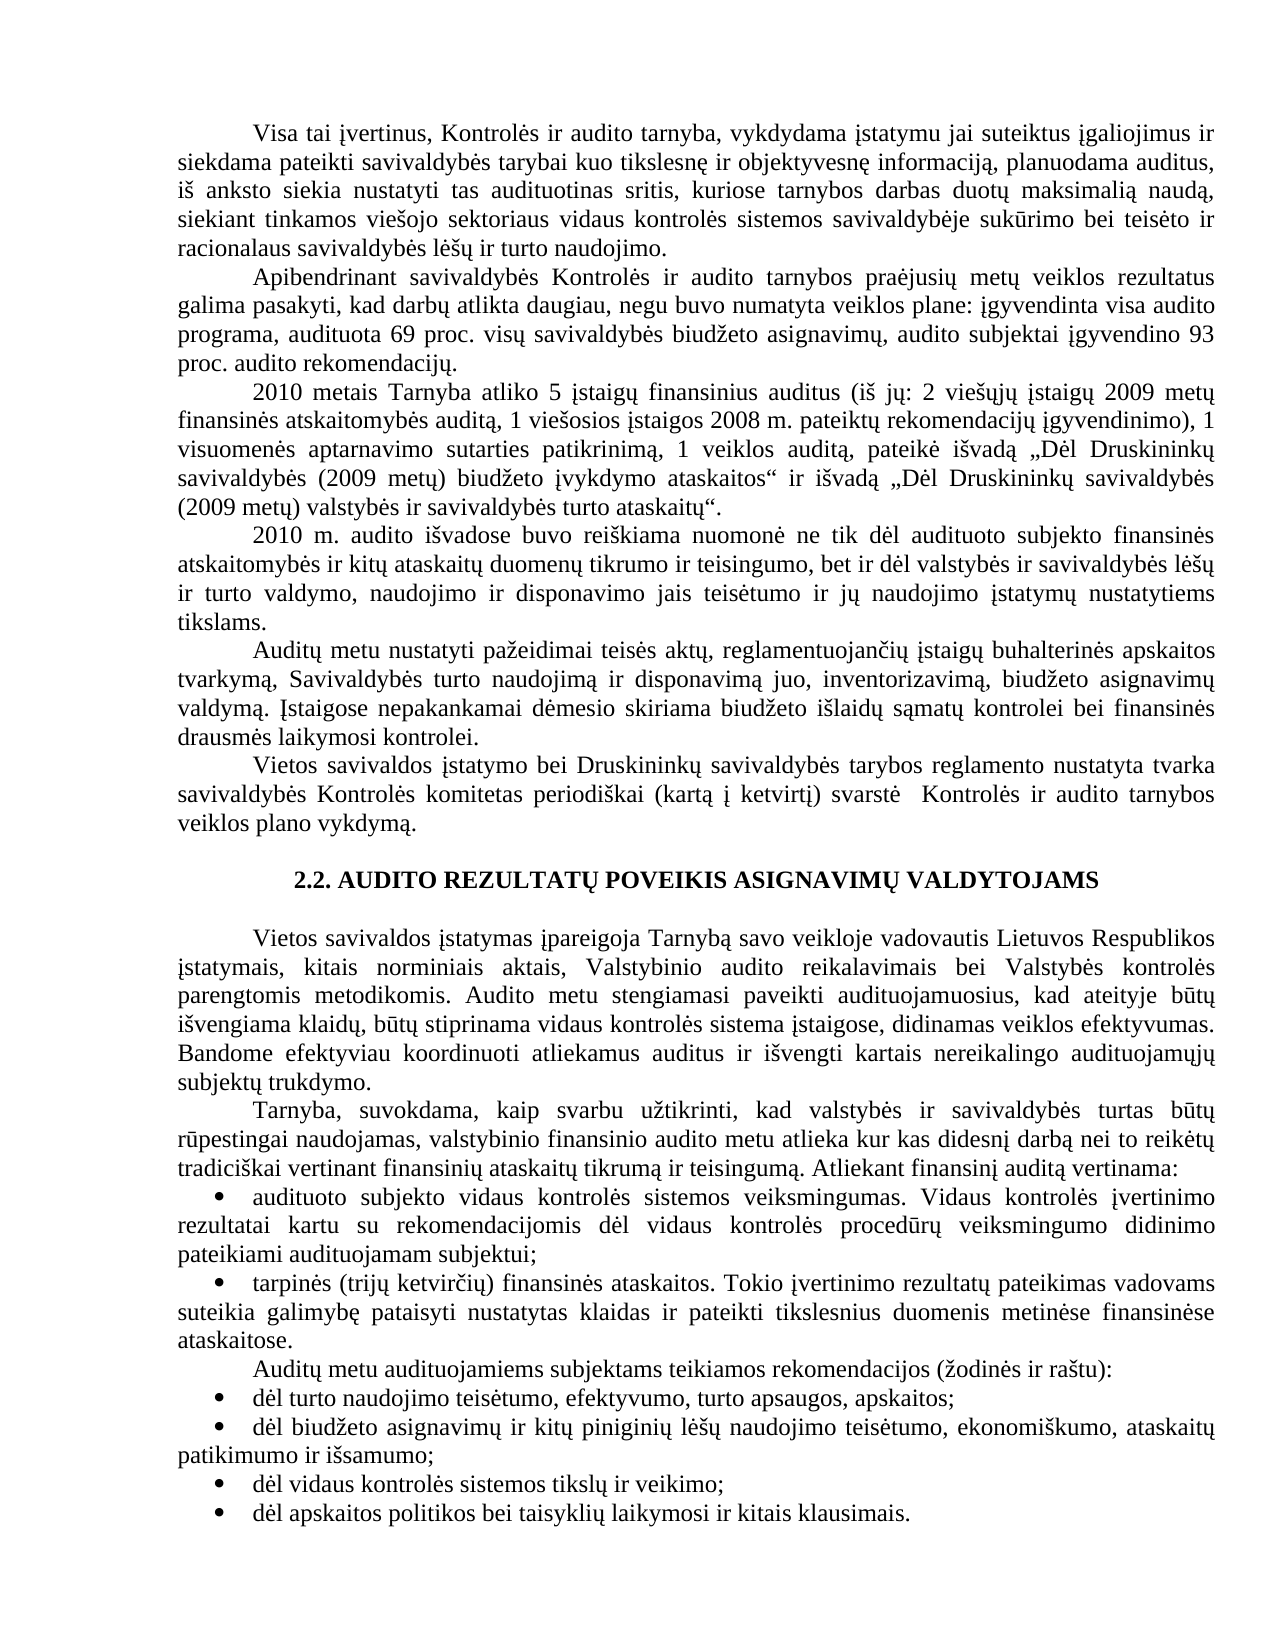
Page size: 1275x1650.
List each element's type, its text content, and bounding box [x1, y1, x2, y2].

text Auditų metu audituojamiems subjektams teikiamos rekomendacijos (žodinės ir raštu): [177, 1354, 1216, 1383]
text Visa tai įvertinus, Kontrolės ir audito tarnyba, vykdydama įstatymu jai suteiktus įgaliojimus ir siekdama pateikti savivaldybės tarybai kuo tikslesnę ir objektyvesnę informaciją, planuodama auditus, iš anksto siekia nustatyti tas audituotinas sritis, kuriose tarnybos darbas duotų maksimalią naudą, siekiant tinkamos viešojo sektoriaus vidaus kontrolės sistemos savivaldybėje sukūrimo bei teisėto ir racionalaus savivaldybės lėšų ir turto naudojimo. [177, 118, 1216, 262]
text Auditų metu nustatyti pažeidimai teisės aktų, reglamentuojančių įstaigų buhalterinės apskaitos tvarkymą, Savivaldybės turto naudojimą ir disponavimą juo, inventorizavimą, biudžeto asignavimų valdymą. Įstaigose nepakankamai dėmesio skiriama biudžeto išlaidų sąmatų kontrolei bei finansinės drausmės laikymosi kontrolei. [177, 636, 1216, 751]
text 2010 metais Tarnyba atliko 5 įstaigų finansinius auditus (iš jų: 2 viešųjų įstaigų 2009 metų finansinės atskaitomybės auditą, 1 viešosios įstaigos 2008 m. pateiktų rekomendacijų įgyvendinimo), 1 visuomenės aptarnavimo sutarties patikrinimą, 1 veiklos auditą, pateikė išvadą „Dėl Druskininkų savivaldybės (2009 metų) biudžeto įvykdymo ataskaitos“ ir išvadą „Dėl Druskininkų savivaldybės (2009 metų) valstybės ir savivaldybės turto ataskaitų“. [177, 377, 1216, 521]
text Vietos savivaldos įstatymas įpareigoja Tarnybą savo veikloje vadovautis Lietuvos Respublikos įstatymais, kitais norminiais aktais, Valstybinio audito reikalavimais bei Valstybės kontrolės parengtomis metodikomis. Audito metu stengiamasi paveikti audituojamuosius, kad ateityje būtų išvengiama klaidų, būtų stiprinama vidaus kontrolės sistema įstaigose, didinamas veiklos efektyvumas. Bandome efektyviau koordinuoti atliekamus auditus ir išvengti kartais nereikalingo audituojamųjų subjektų trukdymo. [177, 923, 1216, 1096]
text  dėl biudžeto asignavimų ir kitų piniginių lėšų naudojimo teisėtumo, ekonomiškumo, ataskaitų patikimumo ir išsamumo; [177, 1412, 1216, 1469]
text  dėl vidaus kontrolės sistemos tikslų ir veikimo; [215, 1469, 1216, 1498]
text Vietos savivaldos įstatymo bei Druskininkų savivaldybės tarybos reglamento nustatyta tvarka savivaldybės Kontrolės komitetas periodiškai (kartą į ketvirtį) svarstė Kontrolės ir audito tarnybos veiklos plano vykdymą. [177, 751, 1216, 837]
text  dėl turto naudojimo teisėtumo, efektyvumo, turto apsaugos, apskaitos; [215, 1383, 1216, 1412]
text Tarnyba, suvokdama, kaip svarbu užtikrinti, kad valstybės ir savivaldybės turtas būtų rūpestingai naudojamas, valstybinio finansinio audito metu atlieka kur kas didesnį darbą nei to reikėtų tradiciškai vertinant finansinių ataskaitų tikrumą ir teisingumą. Atliekant finansinį auditą vertinama: [177, 1096, 1216, 1182]
text Apibendrinant savivaldybės Kontrolės ir audito tarnybos praėjusių metų veiklos rezultatus galima pasakyti, kad darbų atlikta daugiau, negu buvo numatyta veiklos plane: įgyvendinta visa audito programa, audituota 69 proc. visų savivaldybės biudžeto asignavimų, audito subjektai įgyvendino 93 proc. audito rekomendacijų. [177, 262, 1216, 377]
text  dėl apskaitos politikos bei taisyklių laikymosi ir kitais klausimais. [215, 1498, 1216, 1527]
text 2010 m. audito išvadose buvo reiškiama nuomonė ne tik dėl audituoto subjekto finansinės atskaitomybės ir kitų ataskaitų duomenų tikrumo ir teisingumo, bet ir dėl valstybės ir savivaldybės lėšų ir turto valdymo, naudojimo ir disponavimo jais teisėtumo ir jų naudojimo įstatymų nustatytiems tikslams. [177, 521, 1216, 636]
text  audituoto subjekto vidaus kontrolės sistemos veiksmingumas. Vidaus kontrolės įvertinimo rezultatai kartu su rekomendacijomis dėl vidaus kontrolės procedūrų veiksmingumo didinimo pateikiami audituojamam subjektui; [177, 1182, 1216, 1268]
text 2.2. AUDITO REZULTATŲ POVEIKIS ASIGNAVIMŲ VALDYTOJAMS [177, 866, 1216, 894]
text  tarpinės (trijų ketvirčių) finansinės ataskaitos. Tokio įvertinimo rezultatų pateikimas vadovams suteikia galimybę pataisyti nustatytas klaidas ir pateikti tikslesnius duomenis metinėse finansinėse ataskaitose. [177, 1268, 1216, 1354]
